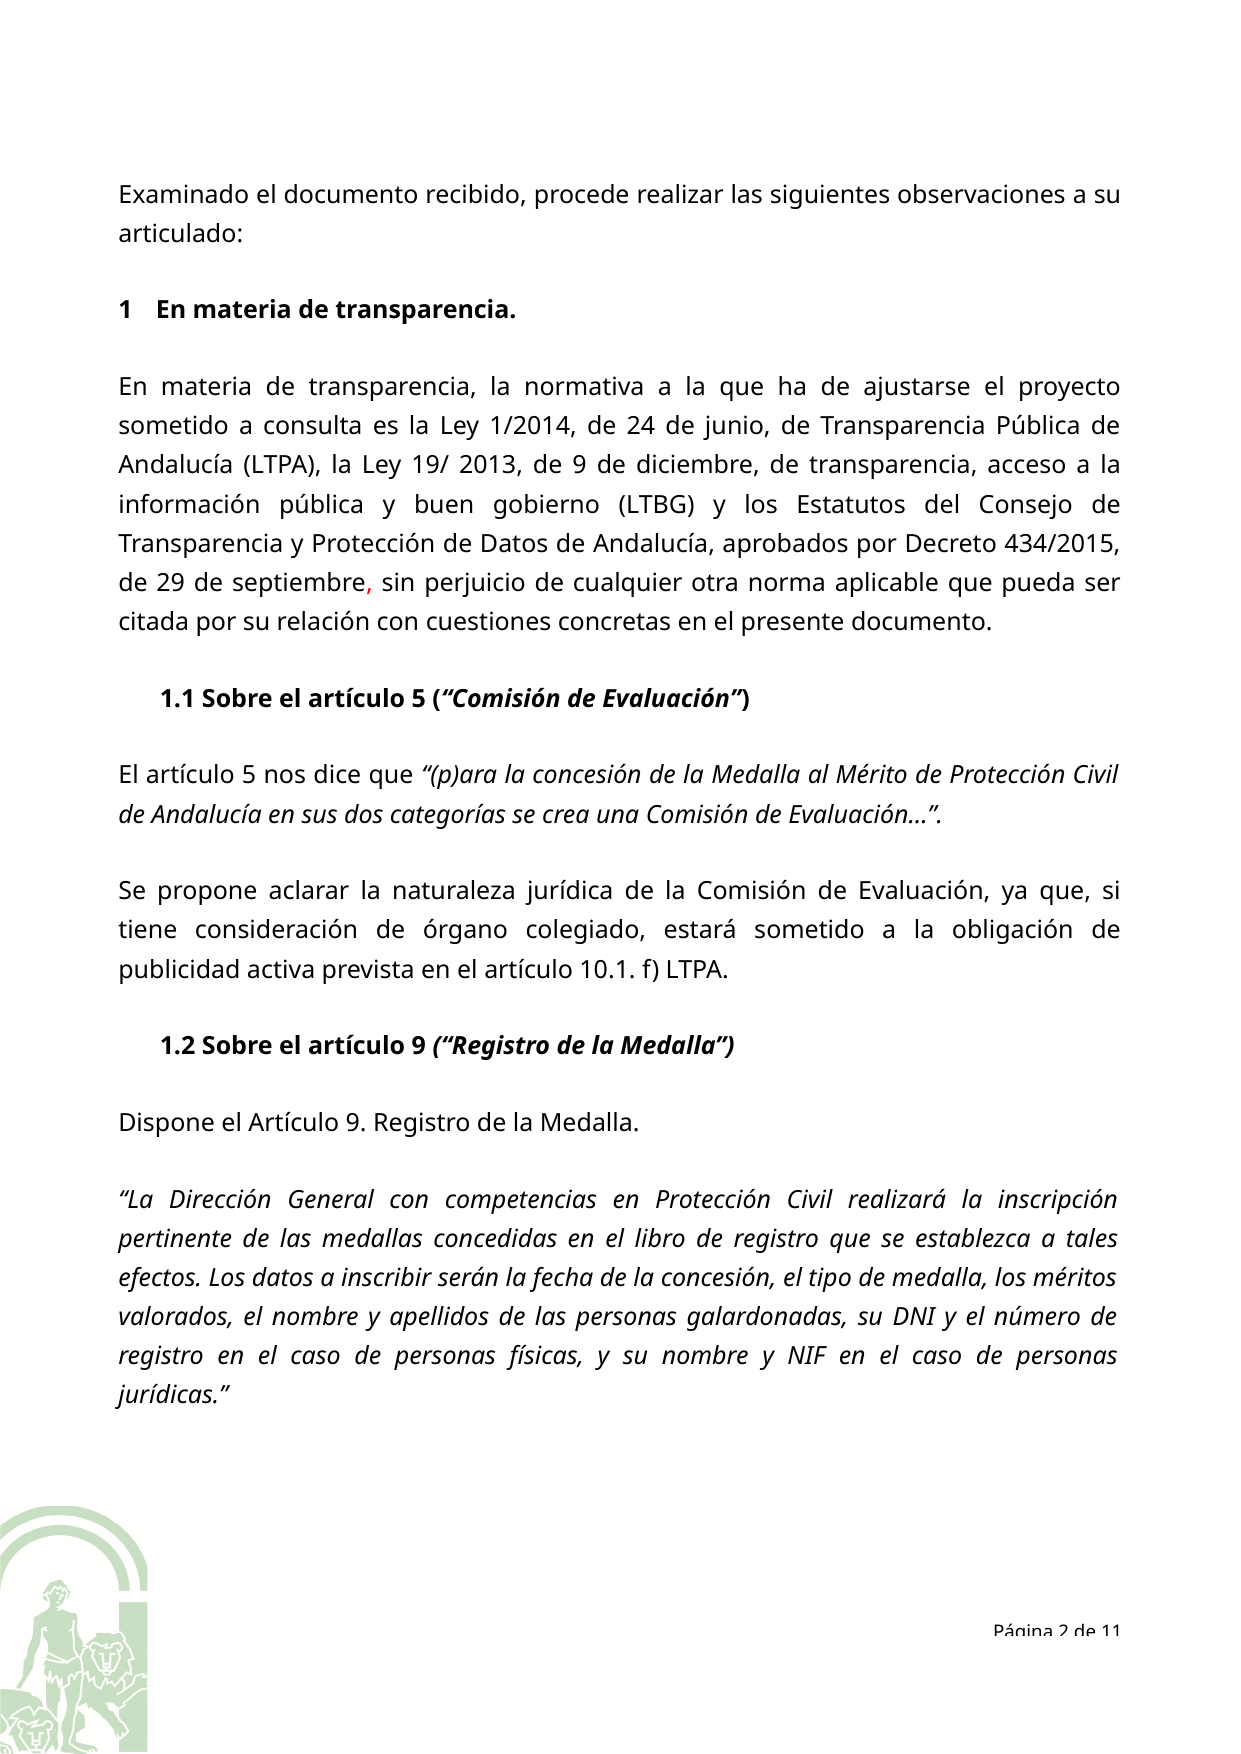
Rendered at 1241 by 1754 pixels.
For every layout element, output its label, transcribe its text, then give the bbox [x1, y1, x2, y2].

list Dispone el Artículo 9. Registro de la Medalla. [118, 1105, 1122, 1139]
list En materia de transparencia. [118, 292, 1122, 326]
text El artículo 5 nos dice que “(p)ara la concesión de la Medalla al Mérito de Protección Civil de Andalucía en sus dos categorías se crea una Comisión de Evaluación…”. [118, 757, 1122, 830]
list 1.2 Sobre el artículo 9 (“Registro de la Medalla”) [159, 1028, 1122, 1062]
text Se propone aclarar la naturaleza jurídica de la Comisión de Evaluación, ya que, si tiene consideración de órgano colegiado, estará sometido a la obligación de publicidad activa prevista en el artículo 10.1. f) LTPA. [118, 873, 1122, 985]
list 1.1 Sobre el artículo 5 (“Comisión de Evaluación”) [159, 681, 1122, 714]
list En materia de transparencia, la normativa a la que ha de ajustarse el proyecto sometido a consulta es la Ley 1/2014, de 24 de junio, de Transparencia Pública de Andalucía (LTPA), la Ley 19/ 2013, de 9 de diciembre, de transparencia, acceso a la información pública y buen gobierno (LTBG) y los Estatutos del Consejo de Transparencia y Protección de Datos de Andalucía, aprobados por Decreto 434/2015, de 29 de septiembre, sin perjuicio de cualquier otra norma aplicable que pueda ser citada por su relación con cuestiones concretas en el presente documento. [118, 369, 1122, 638]
text Examinado el documento recibido, procede realizar las siguientes observaciones a su articulado: [118, 176, 1122, 249]
list “La Dirección General con competencias en Protección Civil realizará la inscripción pertinente de las medallas concedidas en el libro de registro que se establezca a tales efectos. Los datos a inscribir serán la fecha de la concesión, el tipo de medalla, los méritos valorados, el nombre y apellidos de las personas galardonadas, su DNI y el número de registro en el caso de personas físicas, y su nombre y NIF en el caso de personas jurídicas.” [118, 1181, 1122, 1411]
